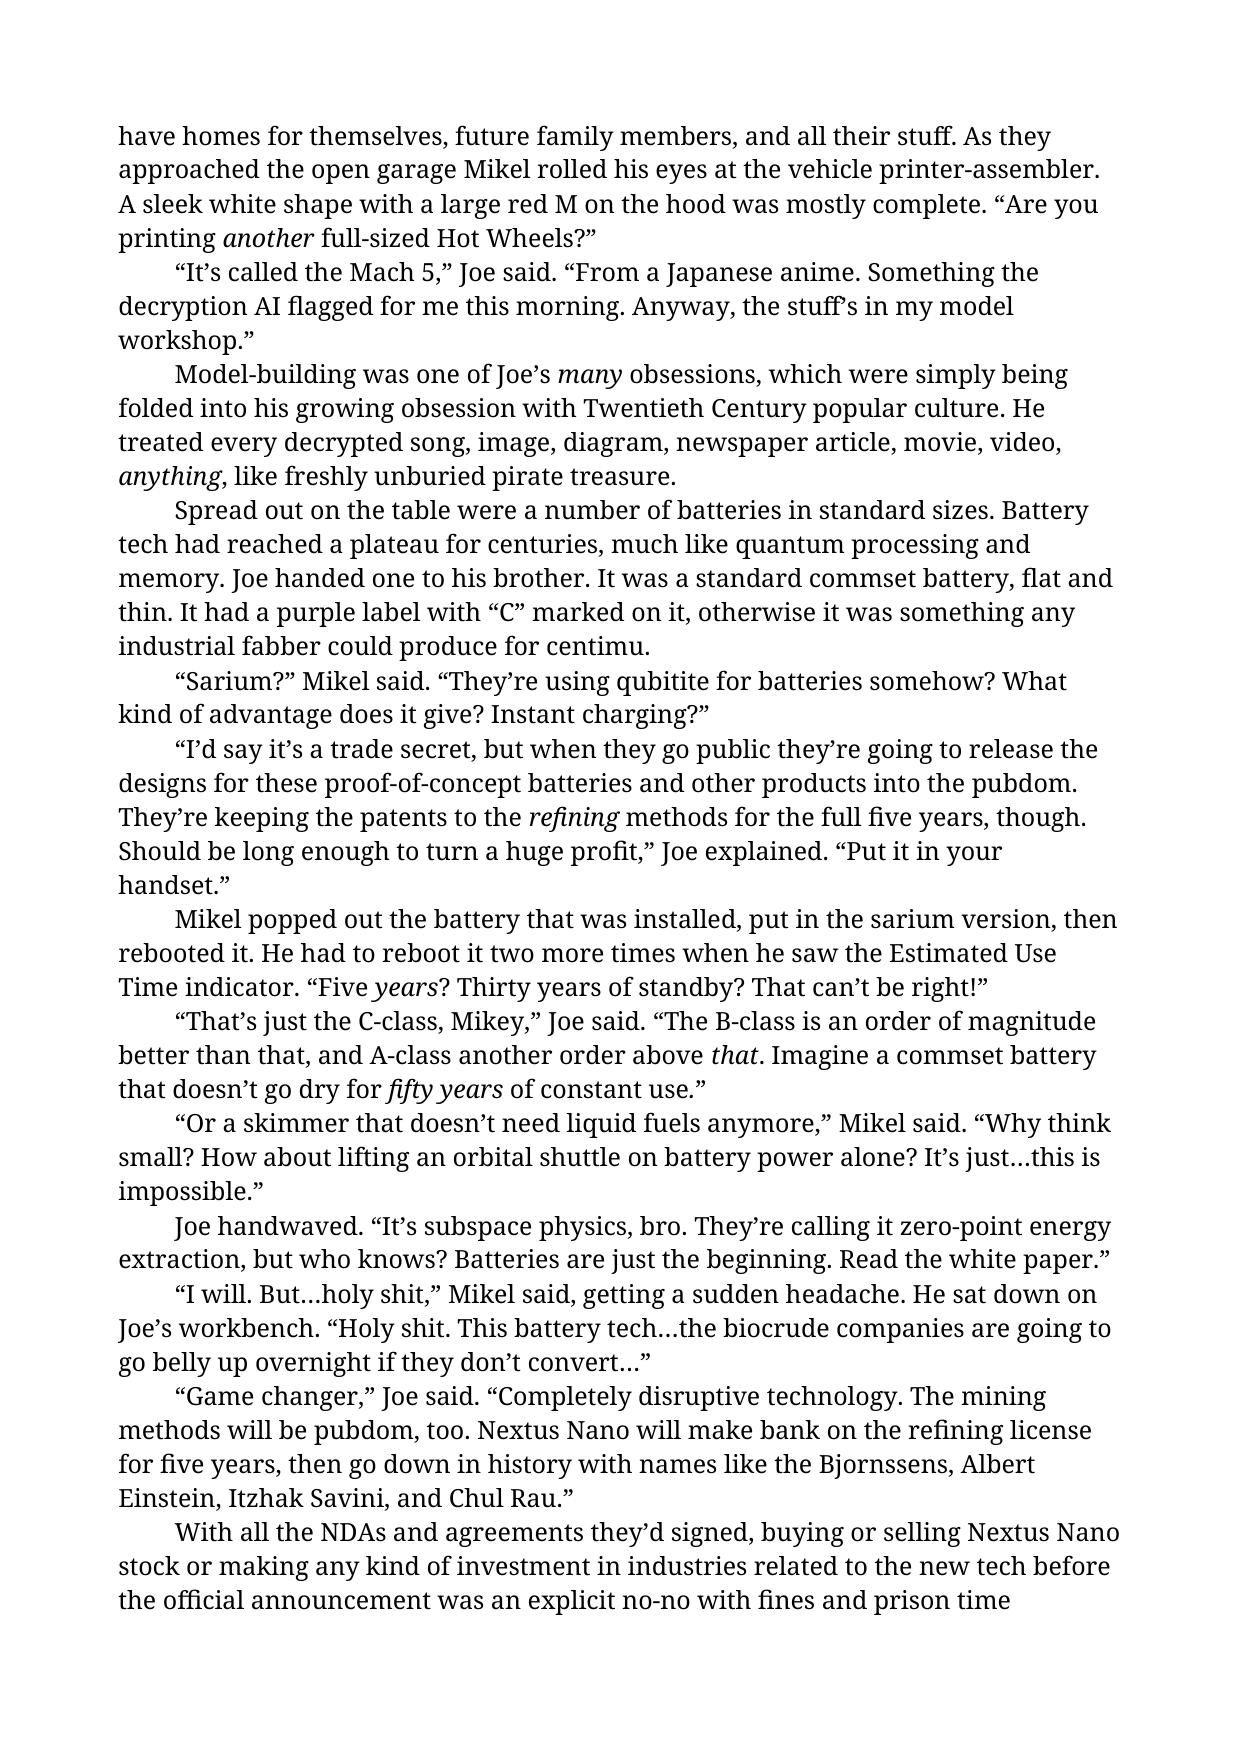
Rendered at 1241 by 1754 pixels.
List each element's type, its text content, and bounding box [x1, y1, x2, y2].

text Mikel popped out the battery that was installed, put in the sarium version, then rebooted it. He had to reboot it two more times when he saw the Estimated Use Time indicator. “Five years? Thirty years of standby? That can’t be right!” [118, 902, 1122, 1004]
text have homes for themselves, future family members, and all their stuff. As they approached the open garage Mikel rolled his eyes at the vehicle printer-assembler. A sleek white shape with a large red M on the hood was mostly complete. “Are you printing another full-sized Hot Wheels?” [118, 118, 1122, 254]
text “Game changer,” Joe said. “Completely disruptive technology. The mining methods will be pubdom, too. Nextus Nano will make bank on the refining license for five years, then go down in history with names like the Bjornssens, Albert Einstein, Itzhak Savini, and Chul Rau.” [118, 1378, 1122, 1515]
text “I will. But…holy shit,” Mikel said, getting a sudden headache. He sat down on Joe’s workbench. “Holy shit. This battery tech…the biocrude companies are going to go belly up overnight if they don’t convert…” [118, 1276, 1122, 1378]
text “I’d say it’s a trade secret, but when they go public they’re going to release the designs for these proof-of-concept batteries and other products into the pubdom. They’re keeping the patents to the refining methods for the full five years, though. Should be long enough to turn a huge profit,” Joe explained. “Put it in your handset.” [118, 731, 1122, 902]
text Spread out on the table were a number of batteries in standard sizes. Battery tech had reached a plateau for centuries, much like quantum processing and memory. Joe handed one to his brother. It was a standard commset battery, flat and thin. It had a purple label with “C” marked on it, otherwise it was something any industrial fabber could produce for centimu. [118, 493, 1122, 663]
text With all the NDAs and agreements they’d signed, buying or selling Nextus Nano stock or making any kind of investment in industries related to the new tech before the official announcement was an explicit no-no with fines and prison time [118, 1515, 1122, 1617]
text “Or a skimmer that doesn’t need liquid fuels anymore,” Mikel said. “Why think small? How about lifting an orbital shuttle on battery power alone? It’s just…this is impossible.” [118, 1106, 1122, 1208]
text Joe handwaved. “It’s subspace physics, bro. They’re calling it zero-point energy extraction, but who knows? Batteries are just the beginning. Read the white paper.” [118, 1208, 1122, 1276]
text “It’s called the Mach 5,” Joe said. “From a Japanese anime. Something the decryption AI flagged for me this morning. Anyway, the stuff’s in my model workshop.” [118, 254, 1122, 357]
text Model-building was one of Joe’s many obsessions, which were simply being folded into his growing obsession with Twentieth Century popular culture. He treated every decrypted song, image, diagram, newspaper article, movie, video, anything, like freshly unburied pirate treasure. [118, 357, 1122, 493]
text “Sarium?” Mikel said. “They’re using qubitite for batteries somehow? What kind of advantage does it give? Instant charging?” [118, 663, 1122, 731]
text “That’s just the C-class, Mikey,” Joe said. “The B-class is an order of magnitude better than that, and A-class another order above that. Imagine a commset battery that doesn’t go dry for fifty years of constant use.” [118, 1004, 1122, 1106]
